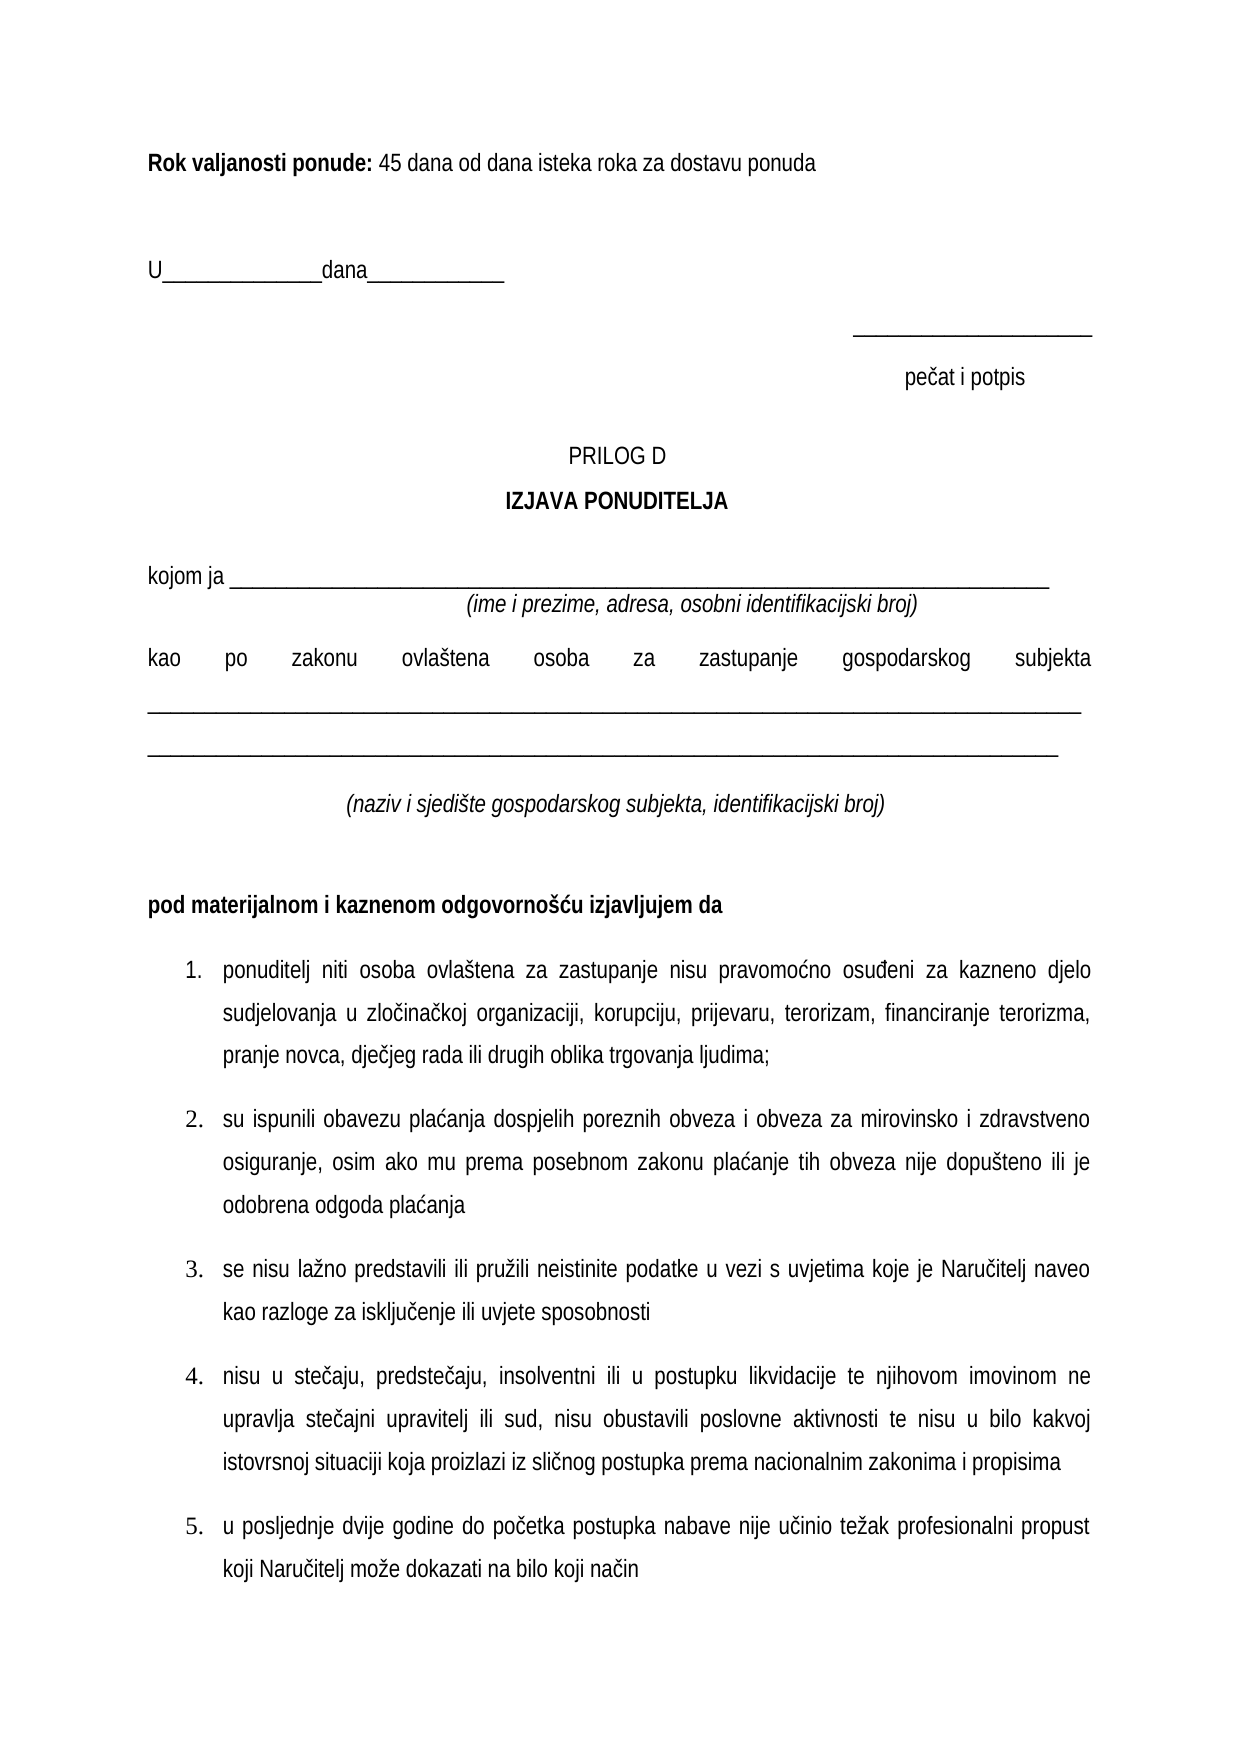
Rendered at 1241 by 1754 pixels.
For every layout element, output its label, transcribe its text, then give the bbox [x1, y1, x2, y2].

text pod materijalnom i kaznenom odgovornošću izjavljujem da [148, 890, 1093, 919]
text _____________________ [185, 308, 1093, 337]
text (naziv i sjedište gospodarskog subjekta, identifikacijski broj) [148, 788, 1092, 817]
list se nisu lažno predstavili ili pružili neistinite podatke u vezi s uvjetima koje je Naručitelj naveo kao razloge za isključenje ili uvjete sposobnosti [185, 1254, 1093, 1326]
list su ispunili obavezu plaćanja dospjelih poreznih obveza i obveza za mirovinsko i zdravstveno osiguranje, osim ako mu prema posebnom zakonu plaćanje tih obveza nije dopušteno ili je odobrena odgoda plaćanja [185, 1104, 1093, 1219]
text IZJAVA PONUDITELJA [147, 486, 1093, 515]
list u posljednje dvije godine do početka postupka nabave nije učinio težak profesionalni propust koji Naručitelj može dokazati na bilo koji način [185, 1511, 1093, 1582]
text U______________dana____________ [148, 255, 1093, 283]
text (ime i prezime, adresa, osobni identifikacijski broj) [148, 589, 1093, 618]
text kao po zakonu ovlaštena osoba za zastupanje gospodarskog subjekta __________________________________________________________________________________________________________________________________________________________________ [148, 643, 1092, 758]
text kojom ja ________________________________________________________________________ [148, 561, 1093, 589]
text pečat i potpis [185, 362, 1093, 391]
list ponuditelj niti osoba ovlaštena za zastupanje nisu pravomoćno osuđeni za kazneno djelo sudjelovanja u zločinačkoj organizaciji, korupciju, prijevaru, terorizam, financiranje terorizma, pranje novca, dječjeg rada ili drugih oblika trgovanja ljudima; [185, 955, 1093, 1069]
subtitle PRILOG D [148, 441, 1093, 469]
list nisu u stečaju, predstečaju, insolventni ili u postupku likvidacije te njihovom imovinom ne upravlja stečajni upravitelj ili sud, nisu obustavili poslovne aktivnosti te nisu u bilo kakvoj istovrsnoj situaciji koja proizlazi iz sličnog postupka prema nacionalnim zakonima i propisima [185, 1361, 1093, 1476]
text Rok valjanosti ponude: 45 dana od dana isteka roka za dostavu ponuda [148, 148, 1093, 176]
